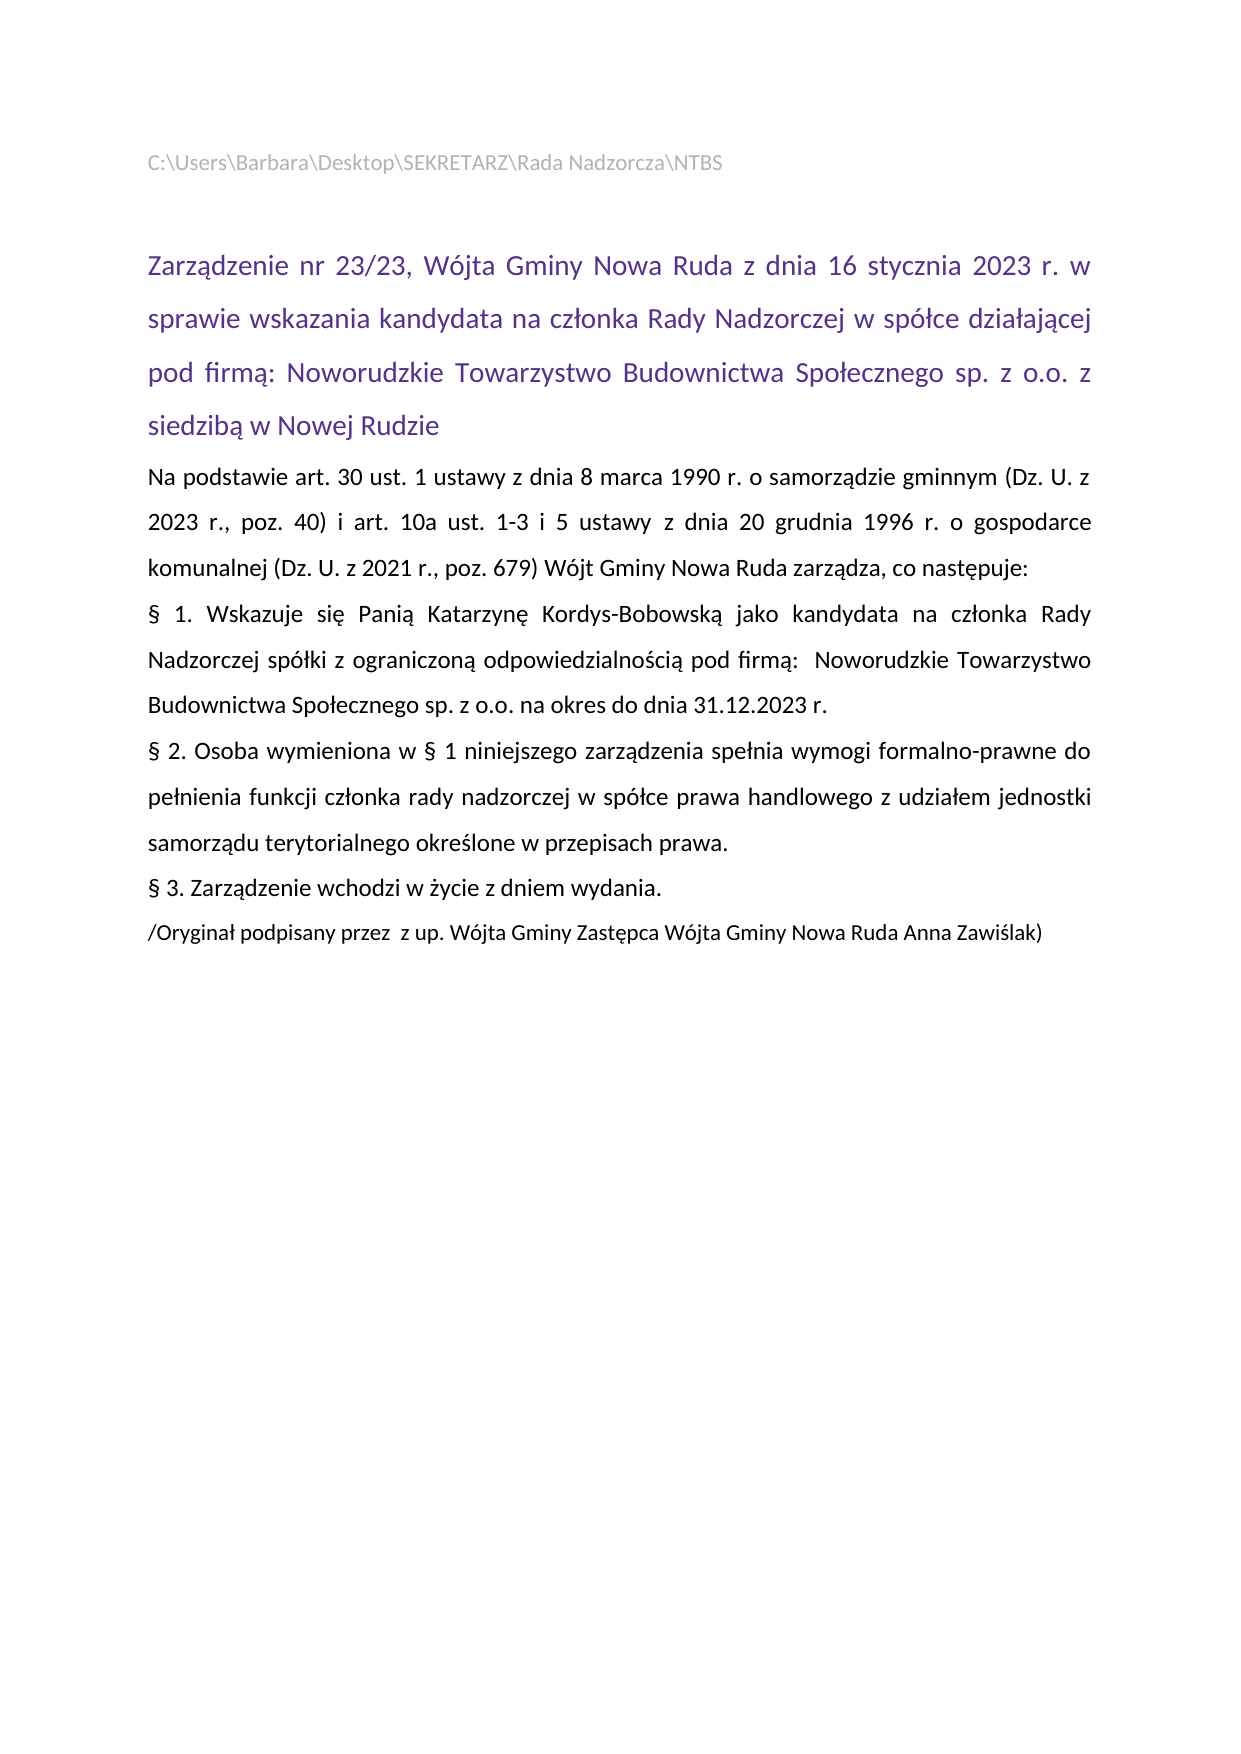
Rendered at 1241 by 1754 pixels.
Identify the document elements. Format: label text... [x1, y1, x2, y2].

text Na podstawie art. 30 ust. 1 ustawy z dnia 8 marca 1990 r. o samorządzie gminnym (Dz. U. z 2023 r., poz. 40) i art. 10a ust. 1-3 i 5 ustawy z dnia 20 grudnia 1996 r. o gospodarce komunalnej (Dz. U. z 2021 r., poz. 679) Wójt Gminy Nowa Ruda zarządza, co następuje: [148, 461, 1093, 583]
text § 3. Zarządzenie wchodzi w życie z dniem wydania. [148, 872, 1093, 903]
text Zarządzenie nr 23/23, Wójta Gminy Nowa Ruda z dnia 16 stycznia 2023 r. w sprawie wskazania kandydata na członka Rady Nadzorczej w spółce działającej pod firmą: Noworudzkie Towarzystwo Budownictwa Społecznego sp. z o.o. z siedzibą w Nowej Rudzie [148, 247, 1093, 443]
text § 1. Wskazuje się Panią Katarzynę Kordys-Bobowską jako kandydata na członka Rady Nadzorczej spółki z ograniczoną odpowiedzialnością pod firmą: Noworudzkie Towarzystwo Budownictwa Społecznego sp. z o.o. na okres do dnia 31.12.2023 r. [148, 598, 1093, 720]
text § 2. Osoba wymieniona w § 1 niniejszego zarządzenia spełnia wymogi formalno-prawne do pełnienia funkcji członka rady nadzorczej w spółce prawa handlowego z udziałem jednostki samorządu terytorialnego określone w przepisach prawa. [148, 735, 1093, 857]
text /Oryginał podpisany przez z up. Wójta Gminy Zastępca Wójta Gminy Nowa Ruda Anna Zawiślak) [148, 918, 1093, 946]
